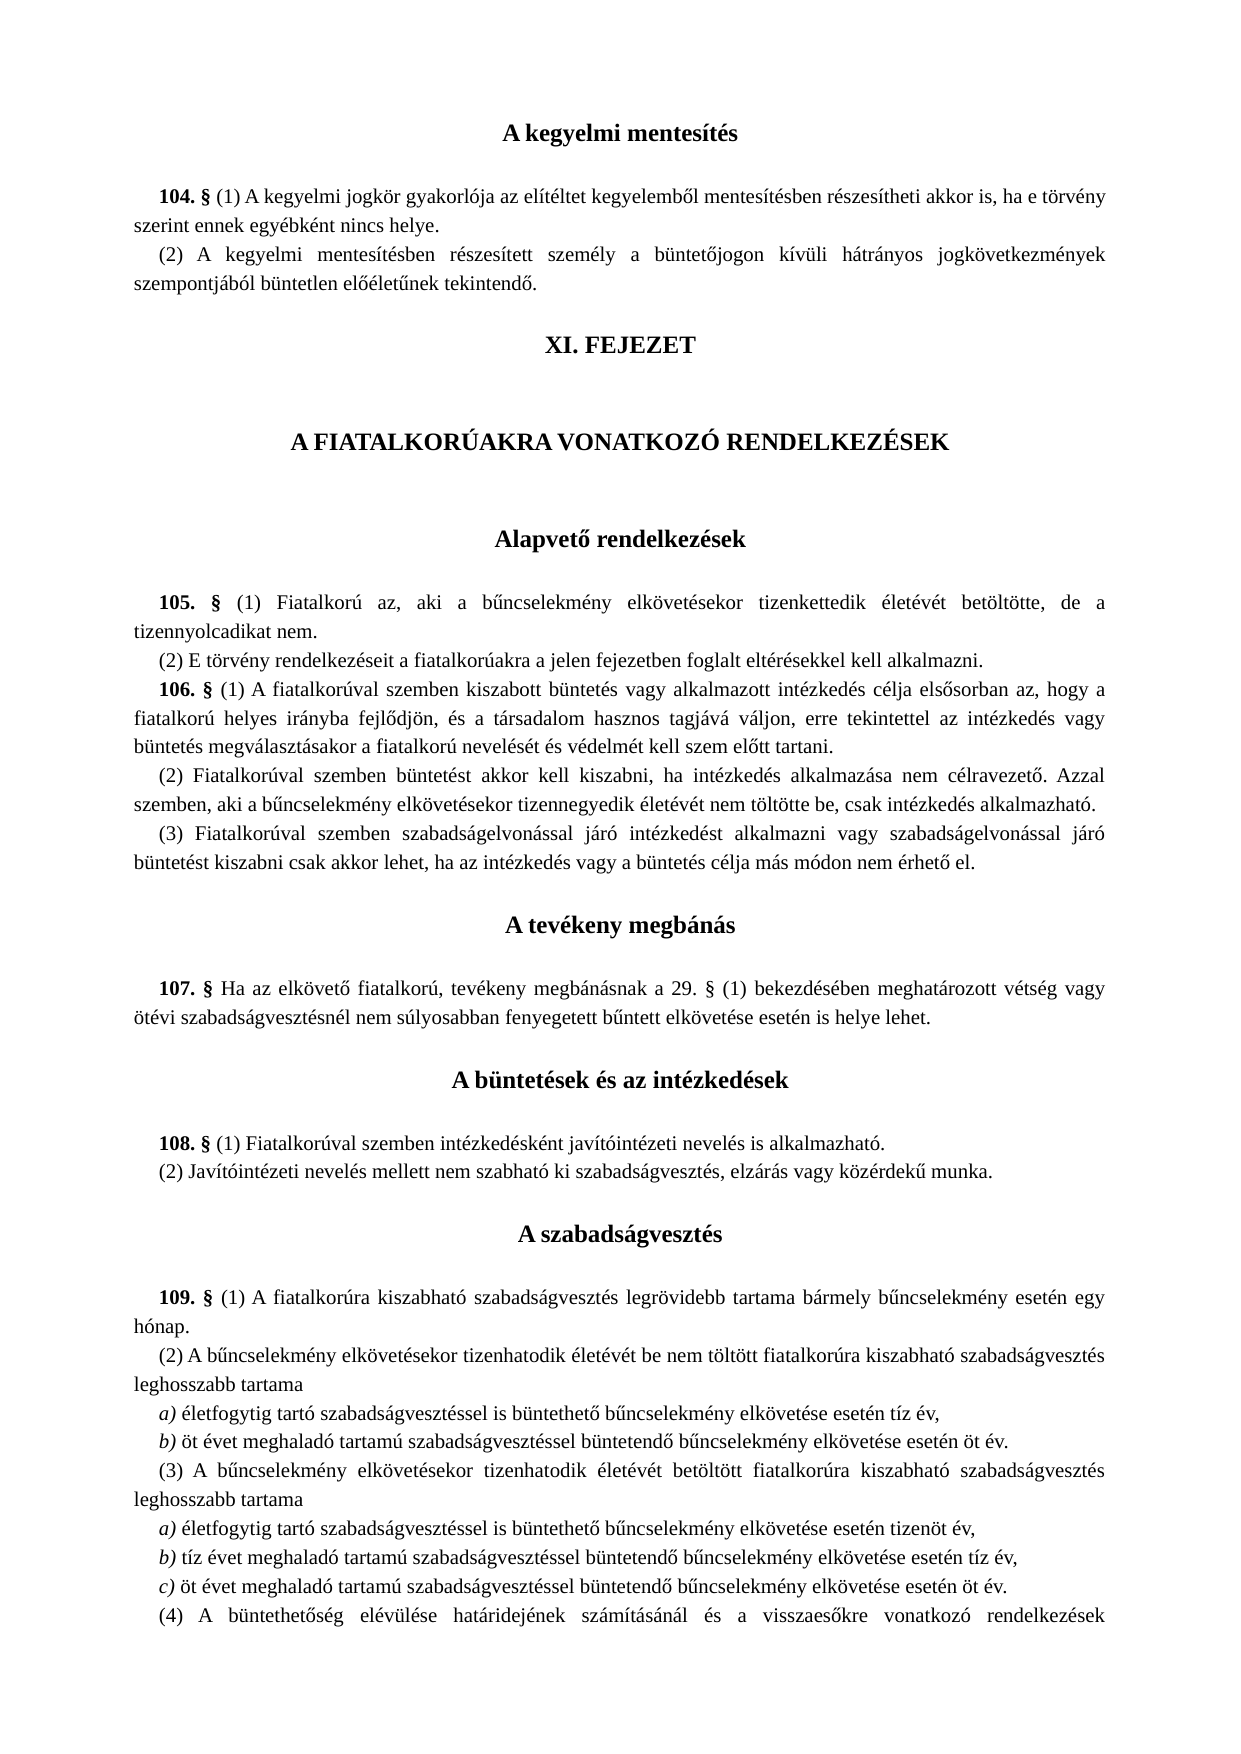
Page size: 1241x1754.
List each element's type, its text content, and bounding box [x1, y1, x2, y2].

text (2) Javítóintézeti nevelés mellett nem szabható ki szabadságvesztés, elzárás vagy közérdekű munka. [134, 1159, 1106, 1183]
text (3) Fiatalkorúval szemben szabadságelvonással járó intézkedést alkalmazni vagy szabadságelvonással járó büntetést kiszabni csak akkor lehet, ha az intézkedés vagy a büntetés célja más módon nem érhető el. [134, 821, 1106, 874]
text (2) A kegyelmi mentesítésben részesített személy a büntetőjogon kívüli hátrányos jogkövetkezmények szempontjából büntetlen előéletűnek tekintendő. [134, 242, 1106, 294]
text (2) Fiatalkorúval szemben büntetést akkor kell kiszabni, ha intézkedés alkalmazása nem célravezető. Azzal szemben, aki a bűncselekmény elkövetésekor tizennegyedik életévét nem töltötte be, csak intézkedés alkalmazható. [134, 763, 1106, 816]
text 105. § (1) Fiatalkorú az, aki a bűncselekmény elkövetésekor tizenkettedik életévét betöltötte, de a tizennyolcadikat nem. [134, 590, 1106, 643]
text A FIATALKORÚAKRA VONATKOZÓ RENDELKEZÉSEK [134, 427, 1106, 456]
text c) öt évet meghaladó tartamú szabadságvesztéssel büntetendő bűncselekmény elkövetése esetén öt év. [134, 1574, 1106, 1598]
text 106. § (1) A fiatalkorúval szemben kiszabott büntetés vagy alkalmazott intézkedés célja elsősorban az, hogy a fiatalkorú helyes irányba fejlődjön, és a társadalom hasznos tagjává váljon, erre tekintettel az intézkedés vagy büntetés megválasztásakor a fiatalkorú nevelését és védelmét kell szem előtt tartani. [134, 677, 1106, 758]
text (2) E törvény rendelkezéseit a fiatalkorúakra a jelen fejezetben foglalt eltérésekkel kell alkalmazni. [134, 648, 1106, 672]
text a) életfogytig tartó szabadságvesztéssel is büntethető bűncselekmény elkövetése esetén tizenöt év, [134, 1516, 1106, 1540]
text A szabadságvesztés [134, 1219, 1106, 1248]
text (3) A bűncselekmény elkövetésekor tizenhatodik életévét betöltött fiatalkorúra kiszabható szabadságvesztés leghosszabb tartama [134, 1458, 1106, 1511]
text 108. § (1) Fiatalkorúval szemben intézkedésként javítóintézeti nevelés is alkalmazható. [134, 1130, 1106, 1154]
text b) tíz évet meghaladó tartamú szabadságvesztéssel büntetendő bűncselekmény elkövetése esetén tíz év, [134, 1545, 1106, 1569]
text A kegyelmi mentesítés [134, 118, 1106, 147]
text A büntetések és az intézkedések [134, 1065, 1106, 1093]
text Alapvető rendelkezések [134, 524, 1106, 553]
text a) életfogytig tartó szabadságvesztéssel is büntethető bűncselekmény elkövetése esetén tíz év, [134, 1401, 1106, 1424]
text XI. FEJEZET [134, 331, 1106, 359]
text 104. § (1) A kegyelmi jogkör gyakorlója az elítéltet kegyelemből mentesítésben részesítheti akkor is, ha e törvény szerint ennek egyébként nincs helye. [134, 184, 1106, 237]
text 107. § Ha az elkövető fiatalkorú, tevékeny megbánásnak a 29. § (1) bekezdésében meghatározott vétség vagy ötévi szabadságvesztésnél nem súlyosabban fenyegetett bűntett elkövetése esetén is helye lehet. [134, 976, 1106, 1029]
text (4) A büntethetőség elévülése határidejének számításánál és a visszaesőkre vonatkozó rendelkezések [134, 1602, 1106, 1627]
text 109. § (1) A fiatalkorúra kiszabható szabadságvesztés legrövidebb tartama bármely bűncselekmény esetén egy hónap. [134, 1285, 1106, 1338]
text b) öt évet meghaladó tartamú szabadságvesztéssel büntetendő bűncselekmény elkövetése esetén öt év. [134, 1429, 1106, 1453]
text (2) A bűncselekmény elkövetésekor tizenhatodik életévét be nem töltött fiatalkorúra kiszabható szabadságvesztés leghosszabb tartama [134, 1343, 1106, 1396]
text A tevékeny megbánás [134, 910, 1106, 939]
